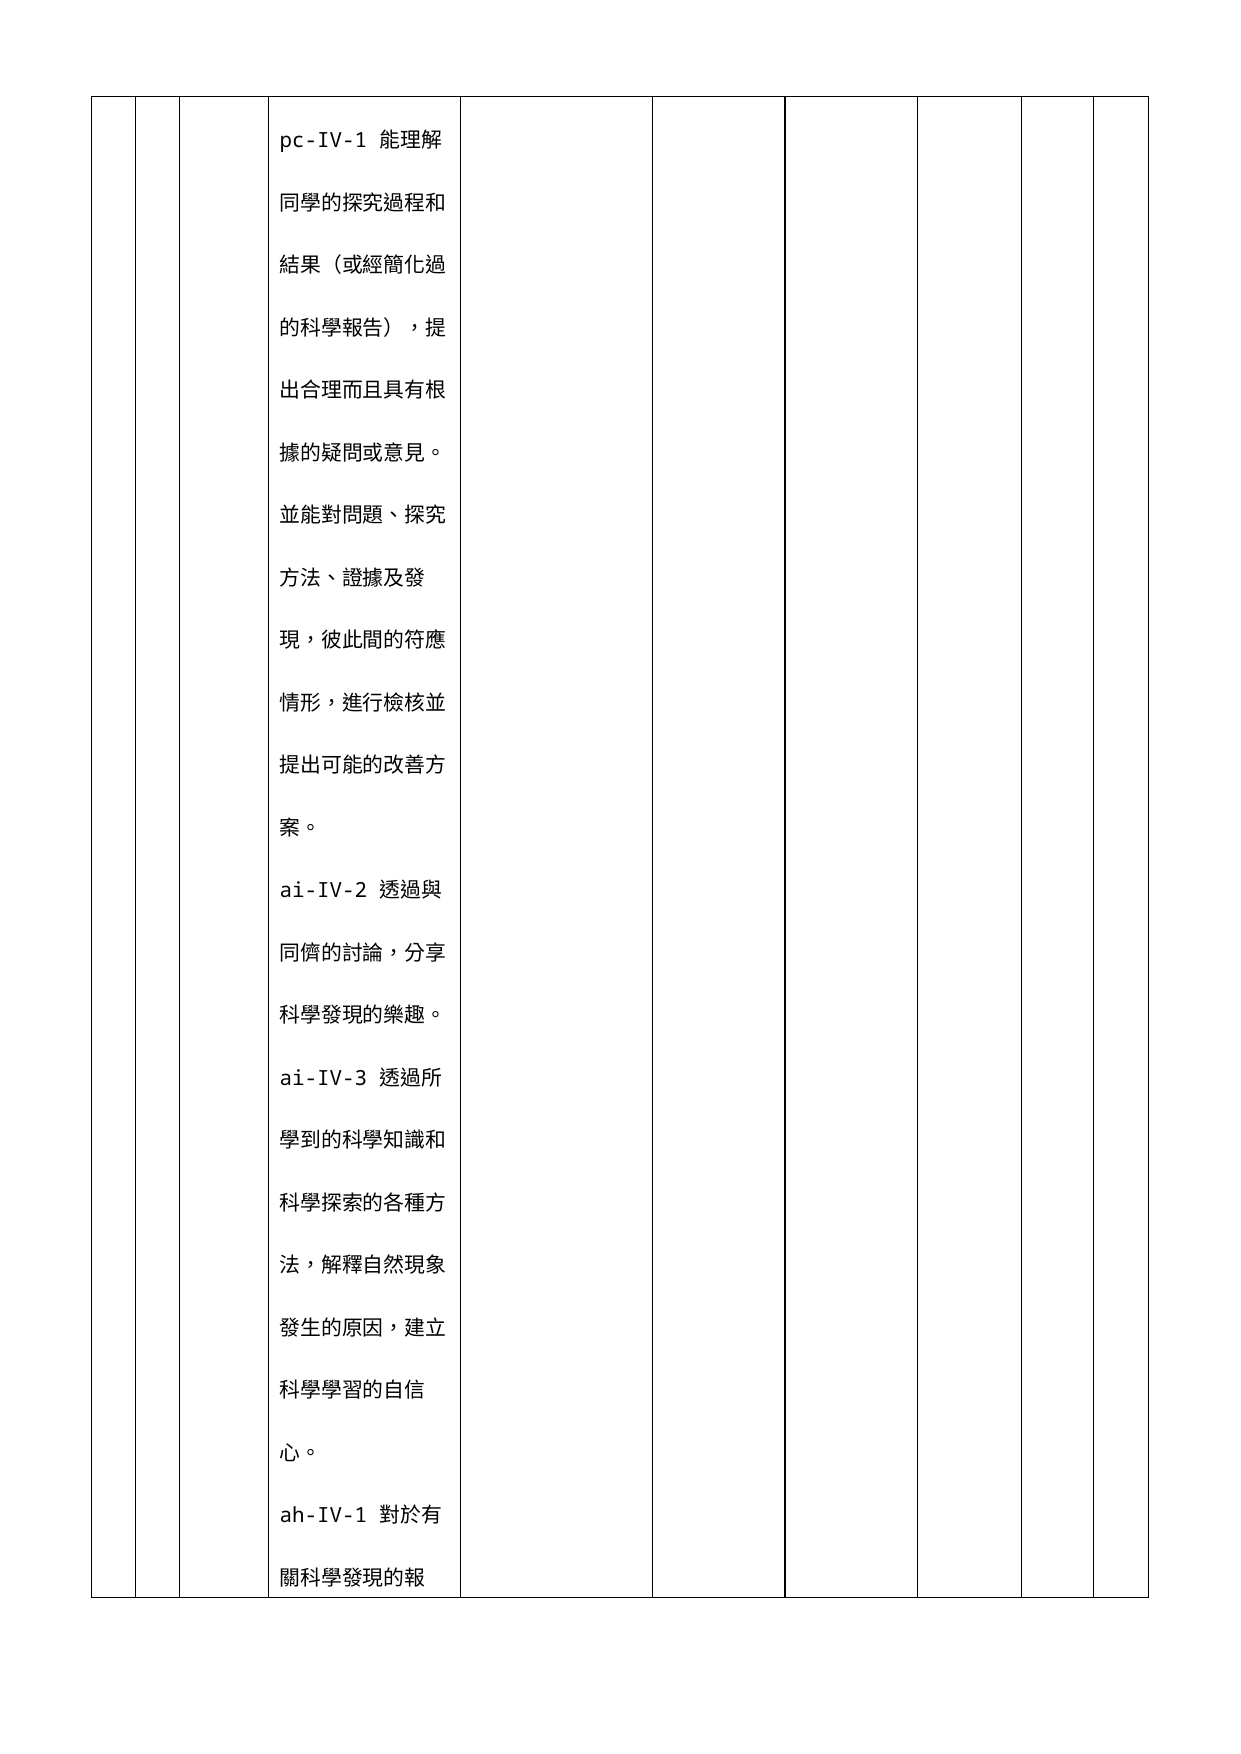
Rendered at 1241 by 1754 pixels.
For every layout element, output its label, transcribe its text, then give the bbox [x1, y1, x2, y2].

table_cell [786, 97, 917, 1597]
table_cell [1022, 97, 1093, 1597]
table_cell [653, 97, 784, 1597]
table_cell [136, 97, 179, 1597]
table_cell [461, 97, 652, 1597]
table_cell [180, 97, 268, 1597]
table_cell [92, 97, 135, 1597]
table_cell [1094, 97, 1148, 1597]
table_cell pc-IV-1 能理解同學的探究過程和結果（或經簡化過的科學報告），提出合理而且具有根據的疑問或意見。並能對問題、探究方法、證據及發現，彼此間的符應情形，進行檢核並提出可能的改善方案。 ai-IV-2 透過與同儕的討論，分享科學發現的樂趣。 ai-IV-3 透過所學到的科學知識和科學探索的各種方法，解釋自然現象發生的原因，建立科學學習的自信心。 ah-IV-1 對於有關科學發現的報 [269, 97, 460, 1597]
table_cell [918, 97, 1021, 1597]
